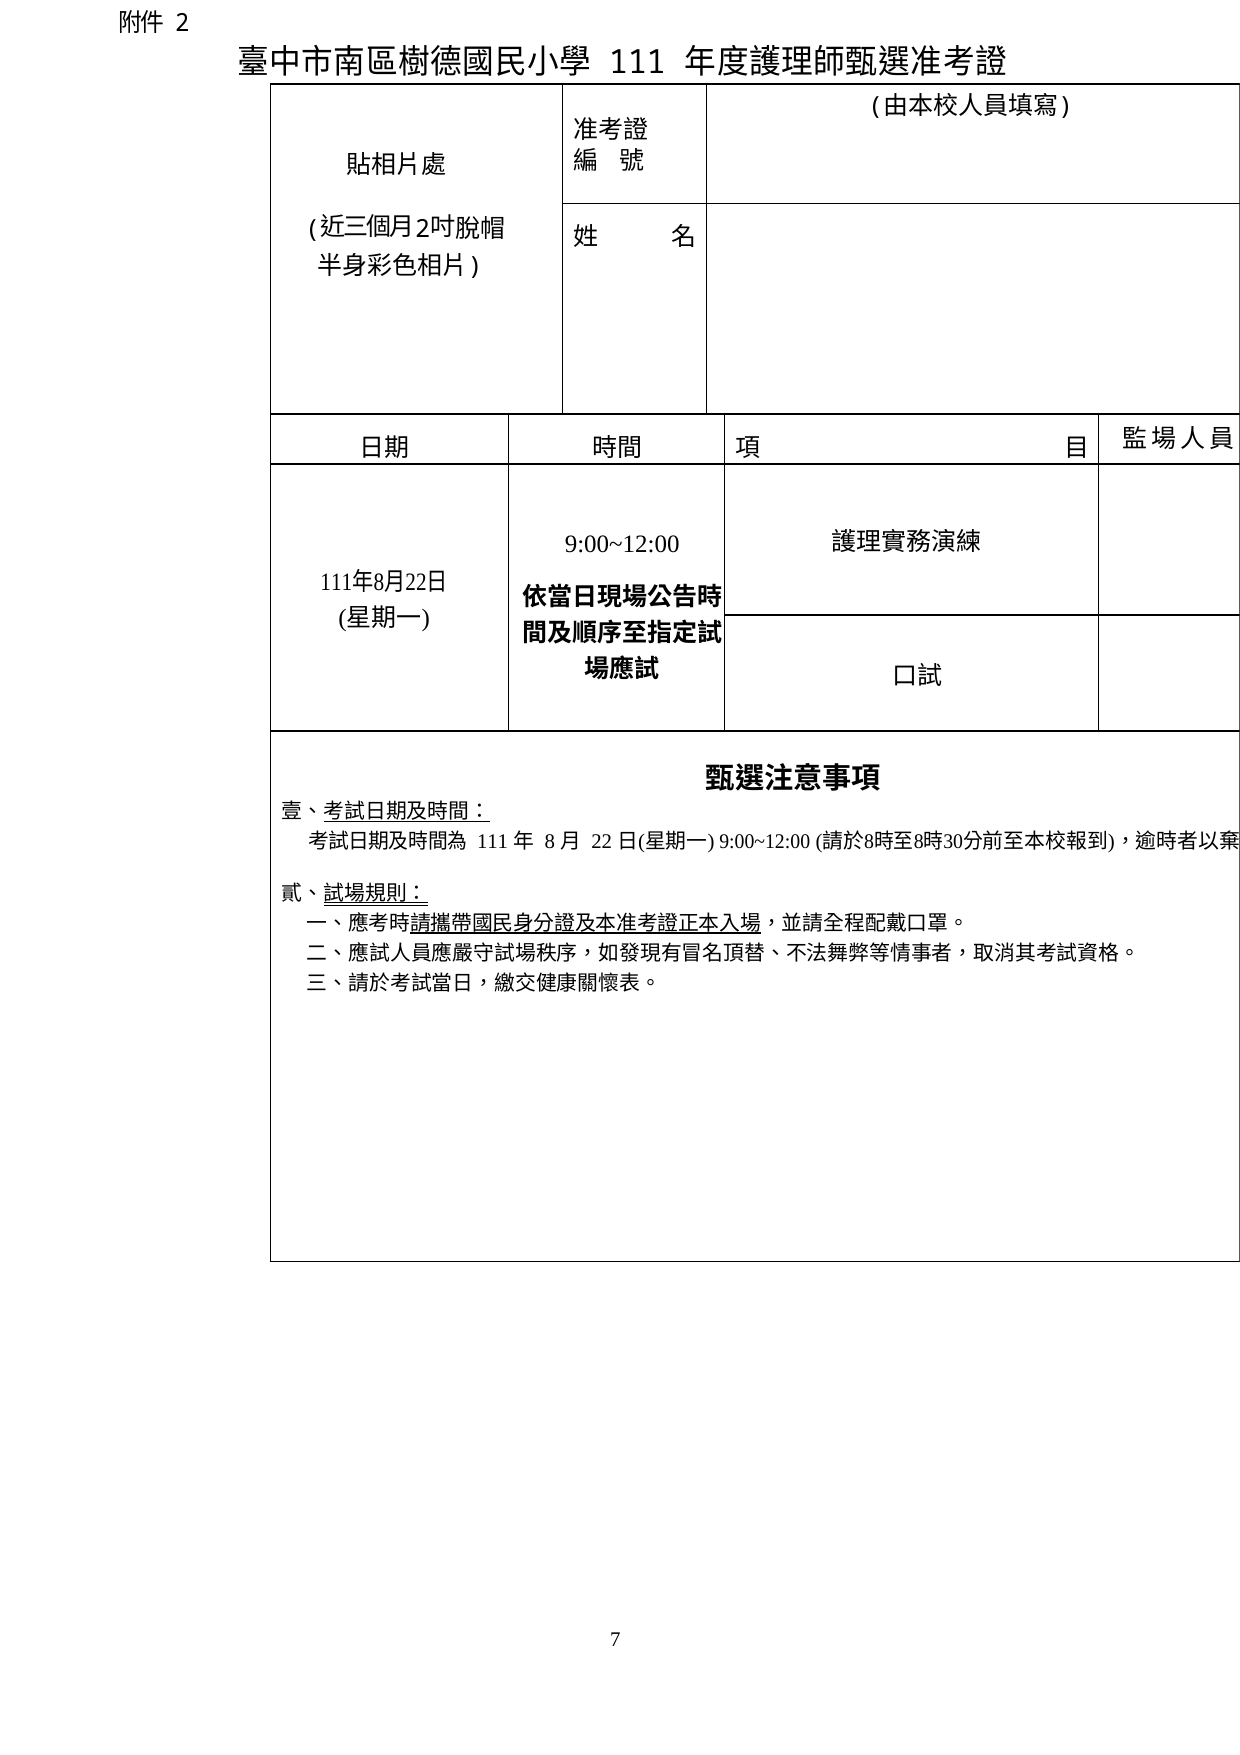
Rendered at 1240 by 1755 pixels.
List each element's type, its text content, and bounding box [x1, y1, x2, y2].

table_cell 護理實務演練 [725, 465, 1098, 614]
table_cell 姓 [563, 204, 658, 413]
table_cell 甄選注意事項 壹、考試日期及時間： 考試日期及時間為 111 年 8 月 22 日(星期一) 9:00~12:00 (請於8時至8時30分前至本校報到)，逾時者以棄權論。 貳、試場規則： 一、應考時請攜帶國民身分證及本准考證正本入場，並請全程配戴口罩。 二、應試人員應嚴守試場秩序，如發現有冒名頂替、不法舞弊等情事者，取消其考試資格。 三、請於考試當日，繳交健康關懷表。 [271, 732, 1239, 1261]
table_cell [707, 204, 1239, 413]
table_cell 口試 [725, 616, 1098, 730]
table_cell 111年8月22日 (星期一) [271, 465, 508, 730]
table_header 貼相片處 (近三個月2吋脫帽半身彩色相片) [271, 85, 562, 413]
table_cell 監場人員簽章 [1099, 415, 1239, 463]
table_cell 日期 [271, 415, 508, 463]
table_header (由本校人員填寫) [707, 85, 1239, 202]
text 附件 2 [118, 3, 190, 39]
text 臺中市南區樹德國民小學 111 年度護理師甄選准考證 [237, 34, 1162, 83]
table_cell 時間 [509, 415, 724, 463]
table_cell [1099, 465, 1239, 614]
table_header 准考證 編 號 [563, 85, 706, 202]
table_cell 項 [725, 415, 912, 463]
table_cell 名 [658, 204, 706, 413]
table_cell [1099, 616, 1239, 730]
table_cell 目 [912, 415, 1098, 463]
table_cell 9:00~12:00 依當日現場公告時間及順序至指定試場應試 [509, 465, 724, 730]
